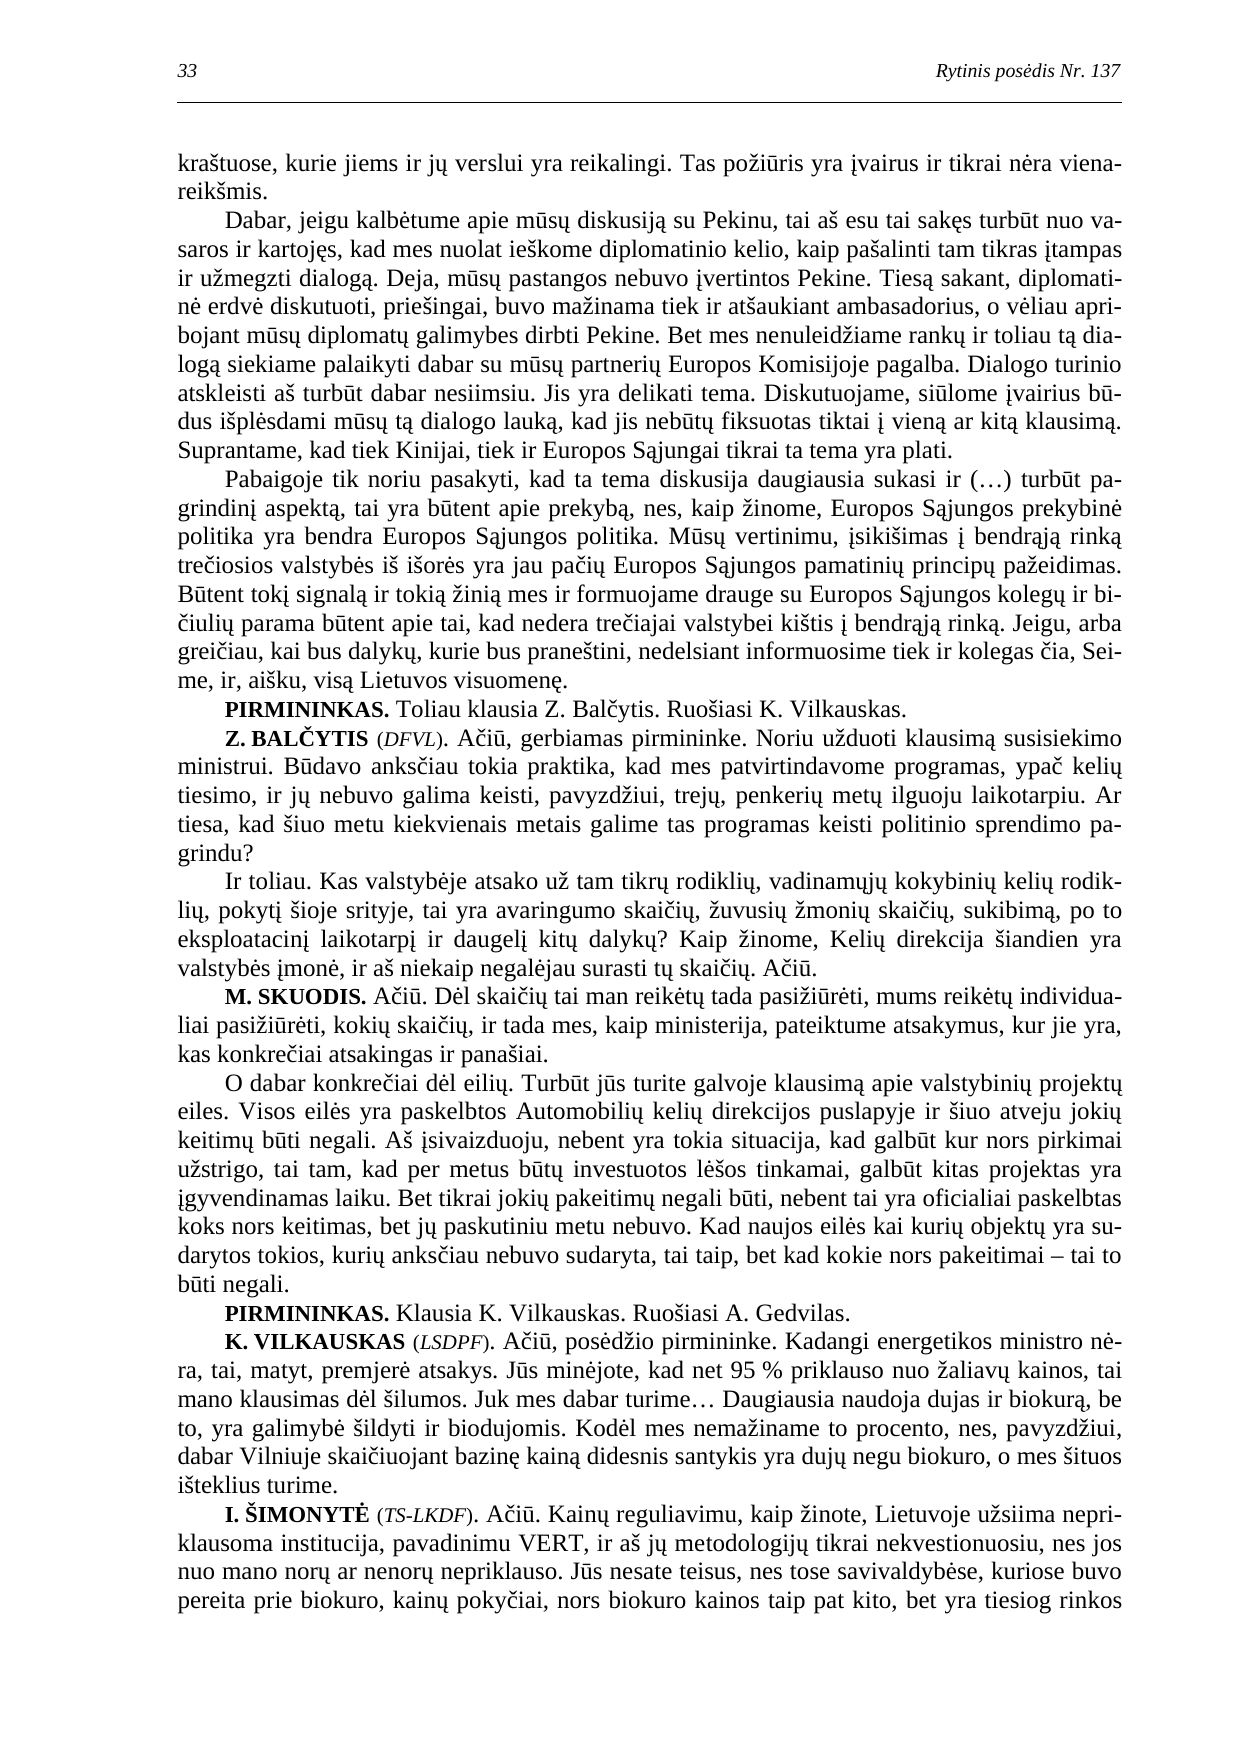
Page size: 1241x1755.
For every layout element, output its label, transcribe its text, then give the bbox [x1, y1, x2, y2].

text M. SKUODIS. Ačiū. Dėl skai­čių tai man rei­kė­tų ta­da pa­si­žiū­rė­ti, mums rei­kė­tų in­di­vi­du­a­liai pa­si­žiū­rė­ti, ko­kių skai­čių, ir ta­da mes, kaip mi­nis­te­ri­ja, pa­teik­tu­me at­sa­ky­mus, kur jie yra, kas kon­kre­čiai at­sa­kin­gas ir pa­na­šiai. [177, 981, 1122, 1068]
text PIRMININKAS. Klau­sia K. Vil­kaus­kas. Ruo­šia­si A. Ged­vi­las. [177, 1298, 1122, 1326]
text Ir to­liau. Kas vals­ty­bė­je at­sa­ko už tam tik­rų ro­dik­lių, va­di­na­mų­jų ko­ky­bi­nių ke­lių ro­dik­lių, po­ky­tį šio­je sri­ty­je, tai yra ava­rin­gu­mo skai­čių, žu­vu­sių žmo­nių skai­čių, su­ki­bi­mą, po to eks­plo­a­ta­ci­nį lai­ko­tar­pį ir dau­ge­lį ki­tų da­ly­kų? Kaip ži­no­me, Ke­lių di­rek­ci­ja šian­dien yra vals­ty­bės įmo­nė, ir aš nie­kaip ne­ga­lė­jau su­ras­ti tų skai­čių. Ačiū. [177, 866, 1122, 981]
text Z. BALČYTIS (DFVL). Ačiū, ger­bia­mas pir­mi­nin­ke. No­riu už­duo­ti klau­si­mą su­si­sie­ki­mo mi­nist­rui. Bū­da­vo anks­čiau to­kia prak­ti­ka, kad mes pa­tvir­tin­da­vo­me pro­gra­mas, ypač ke­lių tie­si­mo, ir jų ne­bu­vo ga­li­ma keis­ti, pa­vyz­džiui, tre­jų, pen­ke­rių me­tų il­guo­ju lai­ko­tar­piu. Ar tie­sa, kad šiuo me­tu kiek­vie­nais me­tais ga­li­me tas pro­gra­mas keis­ti po­li­ti­nio spren­di­mo pa­grin­du? [177, 723, 1122, 866]
text kraš­tuo­se, ku­rie jiems ir jų ver­slui yra rei­ka­lin­gi. Tas po­žiū­ris yra įvai­rus ir tik­rai nė­ra vie­na­reikš­mis. [177, 148, 1122, 205]
text Pa­bai­go­je tik no­riu pa­sa­ky­ti, kad ta te­ma dis­ku­si­ja dau­giau­sia su­ka­si ir (…) tur­būt pa­grin­di­nį as­pek­tą, tai yra bū­tent apie pre­ky­bą, nes, kaip ži­no­me, Eu­ro­pos Są­jun­gos pre­ky­bi­nė po­li­ti­ka yra ben­dra Eu­ro­pos Są­jun­gos po­li­ti­ka. Mū­sų ver­ti­ni­mu, įsi­ki­ši­mas į ben­drą­ją rin­ką tre­čio­sios vals­ty­bės iš iš­orės yra jau pa­čių Eu­ro­pos Są­jun­gos pa­ma­ti­nių prin­ci­pų pa­žei­di­mas. Bū­tent to­kį sig­na­lą ir to­kią ži­nią mes ir for­muo­ja­me drau­ge su Eu­ro­pos Są­jun­gos ko­le­gų ir bi­čiu­lių pa­ra­ma bū­tent apie tai, kad ne­de­ra tre­čia­jai vals­ty­bei kiš­tis į ben­drą­ją rin­ką. Jei­gu, ar­ba grei­čiau, kai bus da­ly­kų, ku­rie bus pra­neš­ti­ni, ne­del­siant in­for­muo­si­me tiek ir ko­le­gas čia, Sei­me, ir, aiš­ku, vi­są Lie­tu­vos vi­suo­me­nę. [177, 464, 1122, 694]
text I. ŠIMONYTĖ (TS-LKDF). Ačiū. Kai­nų re­gu­lia­vi­mu, kaip ži­no­te, Lie­tu­vo­je už­si­i­ma ne­pri­klau­so­ma ins­ti­tu­ci­ja, pa­va­di­ni­mu VERT, ir aš jų me­to­do­lo­gi­jų tik­rai ne­kves­tio­nuo­siu, nes jos nuo ma­no no­rų ar ne­no­rų ne­pri­klau­so. Jūs ne­sa­te tei­sus, nes to­se sa­vi­val­dy­bė­se, ku­rio­se bu­vo per­ei­ta prie bio­ku­ro, kai­nų po­ky­čiai, nors bio­ku­ro kai­nos taip pat ki­to, bet yra tie­siog rin­kos [177, 1499, 1122, 1614]
text Da­bar, jei­gu kal­bė­tu­me apie mū­sų dis­ku­si­ją su Pe­ki­nu, tai aš esu tai sa­kęs tur­būt nuo va­sa­ros ir kar­to­jęs, kad mes nuo­lat ieš­ko­me di­plo­ma­ti­nio ke­lio, kaip pa­ša­lin­ti tam tik­ras įtam­pas ir už­megz­ti dia­lo­gą. De­ja, mū­sų pa­stan­gos ne­bu­vo įver­tin­tos Pe­ki­ne. Tie­są sa­kant, di­plo­ma­ti­nė erd­vė dis­ku­tuo­ti, prie­šin­gai, bu­vo ma­ži­na­ma tiek ir at­šau­kiant am­ba­sa­do­rius, o vė­liau ap­ri­bo­jant mū­sų di­plo­ma­tų ga­li­my­bes dirb­ti Pe­ki­ne. Bet mes ne­nu­lei­džia­me ran­kų ir to­liau tą dia­lo­gą sie­kia­me pa­lai­ky­ti da­bar su mū­sų part­ne­rių Eu­ro­pos Ko­mi­si­jo­je pa­gal­ba. Dia­lo­go tu­ri­nio at­skleis­ti aš tur­būt da­bar ne­si­im­siu. Jis yra de­li­ka­ti te­ma. Dis­ku­tuo­ja­me, siū­lo­me įvai­rius bū­dus iš­plės­da­mi mū­sų tą dia­lo­go lau­ką, kad jis ne­bū­tų fik­suo­tas tik­tai į vie­ną ar ki­tą klau­si­mą. Su­pran­ta­me, kad tiek Ki­ni­jai, tiek ir Eu­ro­pos Są­jun­gai tik­rai ta te­ma yra pla­ti. [177, 205, 1122, 464]
text O da­bar kon­kre­čiai dėl ei­lių. Tur­būt jūs tu­ri­te gal­vo­je klau­si­mą apie vals­ty­bi­nių pro­jek­tų ei­les. Vi­sos ei­lės yra pa­skelb­tos Au­to­mo­bi­lių ke­lių di­rek­ci­jos pus­la­py­je ir šiuo at­ve­ju jo­kių kei­ti­mų bū­ti ne­ga­li. Aš įsi­vaiz­duo­ju, ne­bent yra to­kia si­tu­a­ci­ja, kad gal­būt kur nors pir­ki­mai už­stri­go, tai tam, kad per me­tus bū­tų in­ves­tuo­tos lė­šos tin­ka­mai, gal­būt ki­tas pro­jek­tas yra įgy­ven­di­na­mas lai­ku. Bet tik­rai jo­kių pa­kei­ti­mų ne­ga­li bū­ti, ne­bent tai yra ofi­cia­liai pa­skelb­tas koks nors kei­ti­mas, bet jų pas­ku­ti­niu me­tu ne­bu­vo. Kad nau­jos ei­lės kai ku­rių ob­jek­tų yra su­da­ry­tos to­kios, ku­rių anks­čiau ne­bu­vo su­da­ry­ta, tai taip, bet kad ko­kie nors pa­kei­ti­mai – tai to bū­ti ne­ga­li. [177, 1068, 1122, 1298]
text K. VILKAUSKAS (LSDPF). Ačiū, po­sė­džio pir­mi­nin­ke. Ka­dan­gi ener­ge­ti­kos mi­nist­ro nė­ra, tai, ma­tyt, prem­je­rė at­sa­kys. Jūs mi­nė­jo­te, kad net 95 % pri­klau­so nuo ža­lia­vų kai­nos, tai ma­no klau­si­mas dėl ši­lu­mos. Juk mes da­bar tu­ri­me… Dau­giau­sia nau­do­ja du­jas ir bio­ku­rą, be to, yra ga­li­my­bė šil­dy­ti ir bio­du­jo­mis. Ko­dėl mes ne­ma­ži­na­me to pro­cen­to, nes, pa­vyz­džiui, da­bar Vil­niu­je skai­čiuo­jant ba­zi­nę kai­ną di­des­nis san­ty­kis yra du­jų ne­gu bio­ku­ro, o mes ši­tuos iš­tek­lius tu­ri­me. [177, 1326, 1122, 1499]
text PIRMININKAS. To­liau klau­sia Z. Bal­čy­tis. Ruo­šia­si K. Vil­kaus­kas. [177, 694, 1122, 723]
